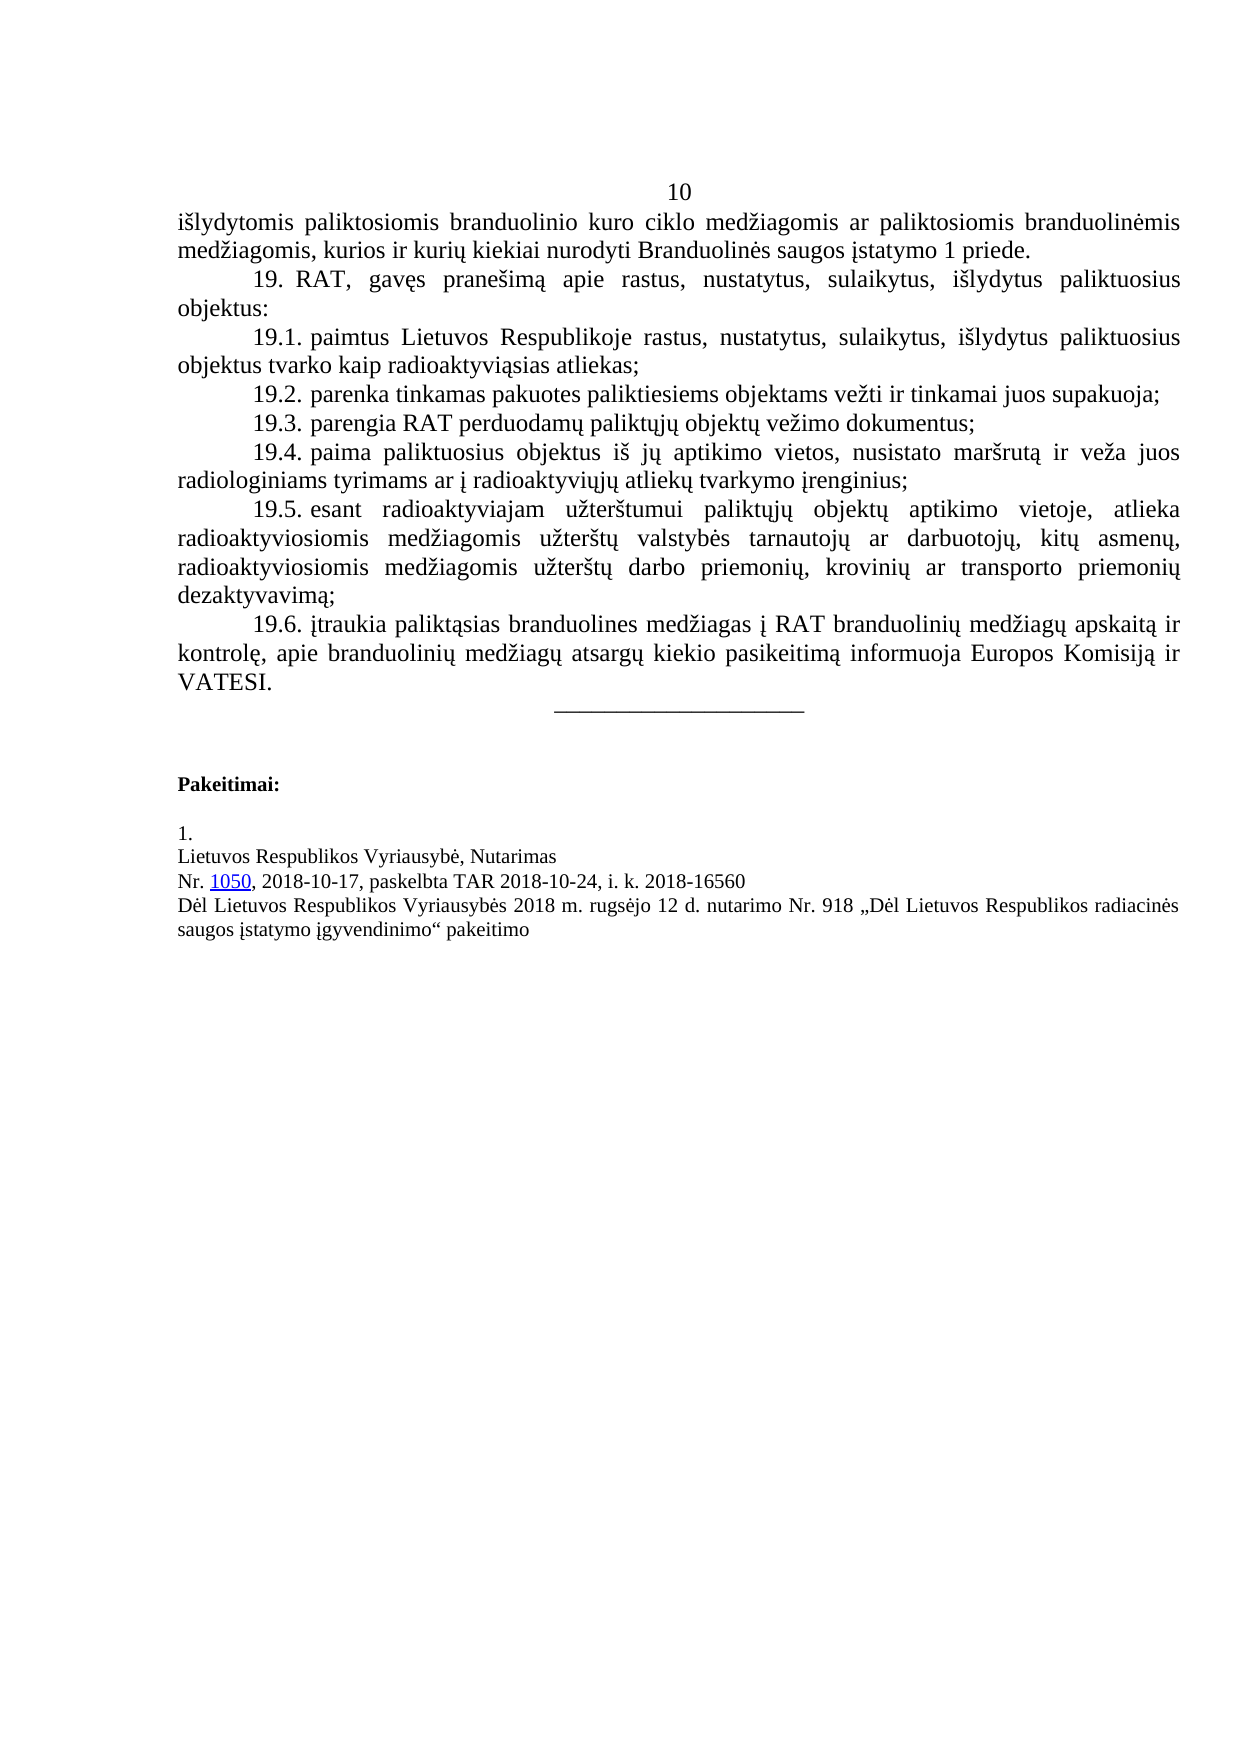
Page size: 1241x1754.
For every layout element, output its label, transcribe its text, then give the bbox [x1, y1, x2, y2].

text Dėl Lietuvos Respublikos Vyriausybės 2018 m. rugsėjo 12 d. nutarimo Nr. 918 „Dėl Lietuvos Respublikos radiacinės saugos įstatymo įgyvendinimo“ pakeitimo [177, 893, 1181, 941]
text –––––––––––––––––––– [177, 695, 1181, 724]
text 19.5. esant radioaktyviajam užterštumui paliktųjų objektų aptikimo vietoje, atlieka radioaktyviosiomis medžiagomis užterštų valstybės tarnautojų ar darbuotojų, kitų asmenų, radioaktyviosiomis medžiagomis užterštų darbo priemonių, krovinių ar transporto priemonių dezaktyvavimą; [177, 494, 1181, 609]
text Pakeitimai: [177, 772, 1181, 796]
text 19.3. parengia RAT perduodamų paliktųjų objektų vežimo dokumentus; [177, 408, 1181, 437]
text Lietuvos Respublikos Vyriausybė, Nutarimas [177, 844, 1181, 868]
text išlydytomis paliktosiomis branduolinio kuro ciklo medžiagomis ar paliktosiomis branduolinėmis medžiagomis, kurios ir kurių kiekiai nurodyti Branduolinės saugos įstatymo 1 priede. [177, 207, 1181, 264]
text 19.2. parenka tinkamas pakuotes paliktiesiems objektams vežti ir tinkamai juos supakuoja; [177, 379, 1181, 408]
text 19.6. įtraukia paliktąsias branduolines medžiagas į RAT branduolinių medžiagų apskaitą ir kontrolę, apie branduolinių medžiagų atsargų kiekio pasikeitimą informuoja Europos Komisiją ir VATESI. [177, 609, 1181, 695]
text Nr. 1050, 2018-10-17, paskelbta TAR 2018-10-24, i. k. 2018-16560 [177, 868, 1181, 893]
text 19. RAT, gavęs pranešimą apie rastus, nustatytus, sulaikytus, išlydytus paliktuosius objektus: [177, 264, 1181, 322]
text 19.1. paimtus Lietuvos Respublikoje rastus, nustatytus, sulaikytus, išlydytus paliktuosius objektus tvarko kaip radioaktyviąsias atliekas; [177, 322, 1181, 379]
text 1. [177, 820, 1181, 844]
text 19.4. paima paliktuosius objektus iš jų aptikimo vietos, nusistato maršrutą ir veža juos radiologiniams tyrimams ar į radioaktyviųjų atliekų tvarkymo įrenginius; [177, 437, 1181, 494]
